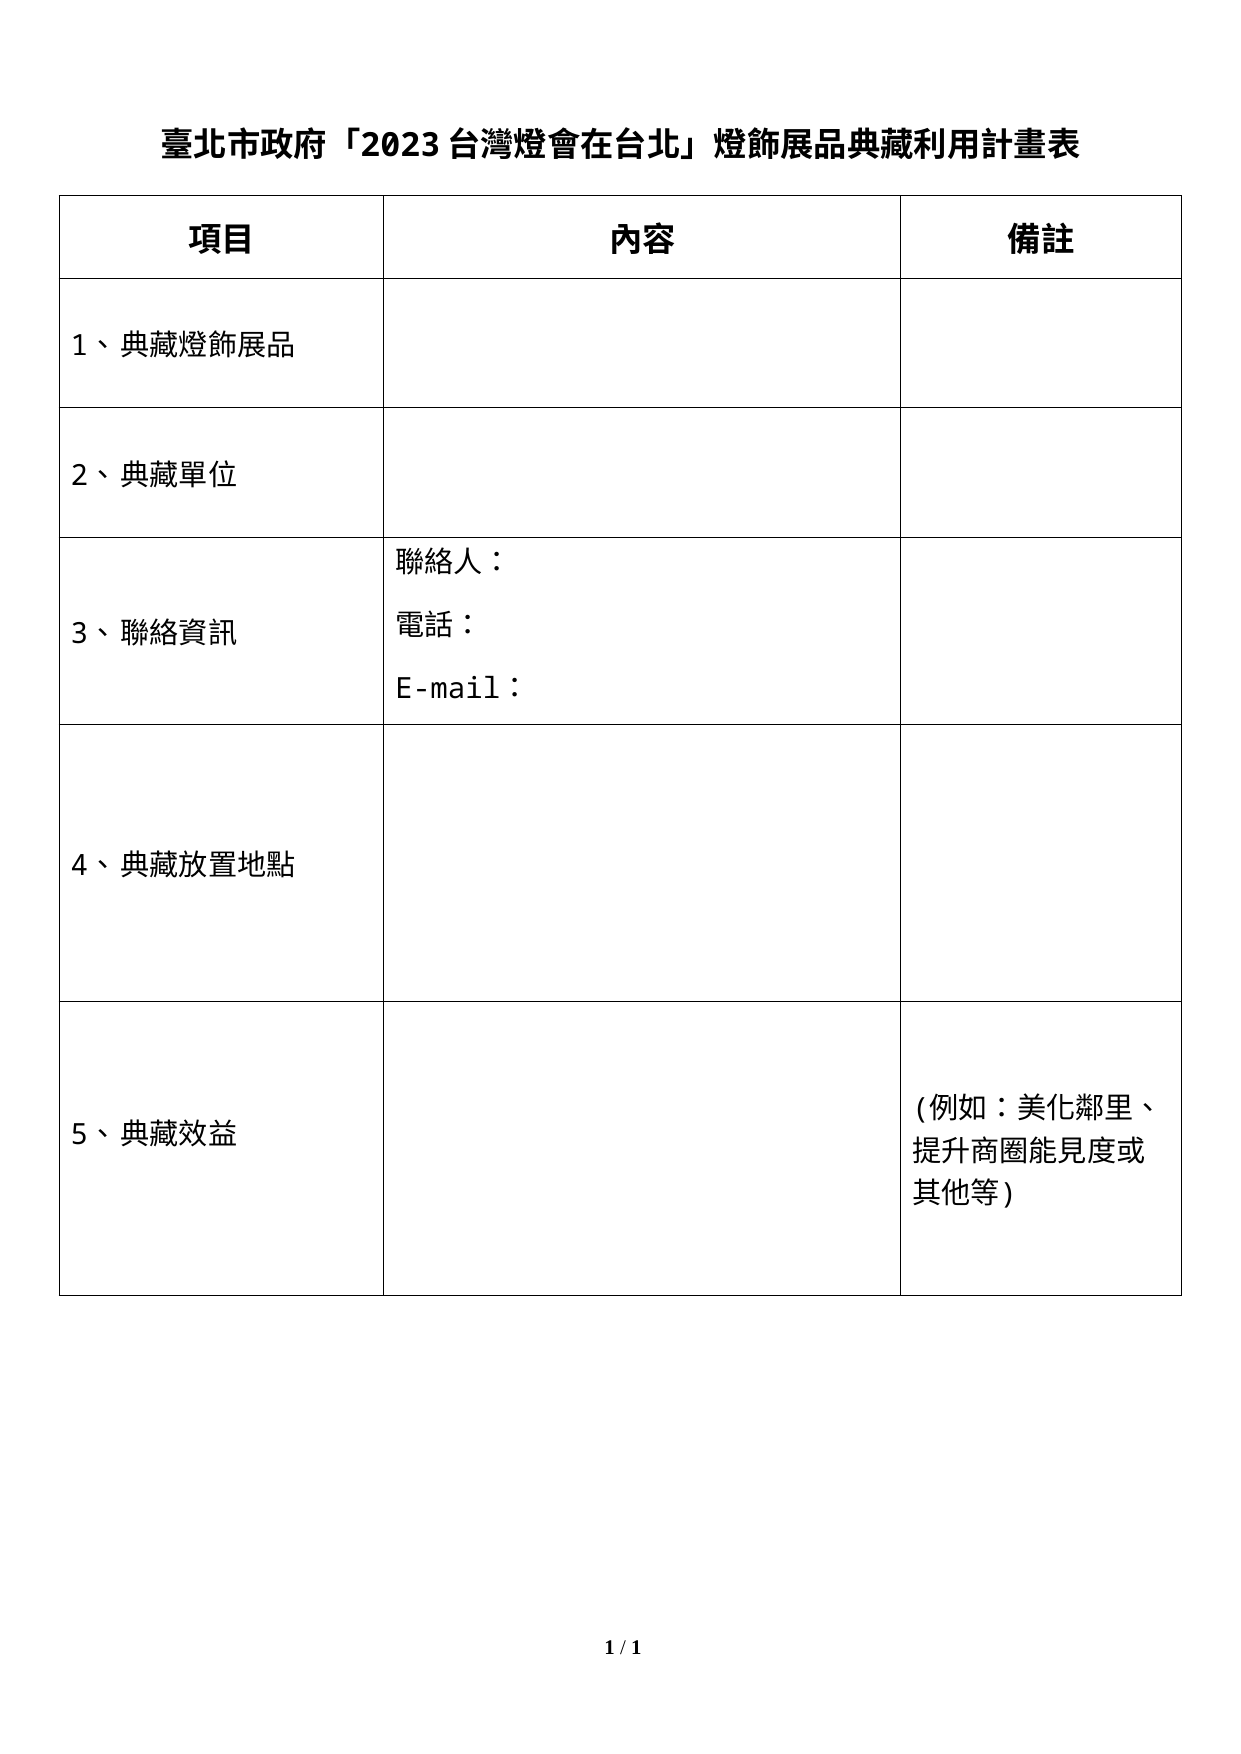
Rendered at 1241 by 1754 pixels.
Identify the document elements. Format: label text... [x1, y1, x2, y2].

table_header 臺北市政府「2023台灣燈會在台北」燈飾展品典藏利用計畫表 [59, 118, 1181, 195]
table_cell 典藏單位 [60, 408, 383, 537]
table_cell [901, 279, 1181, 407]
table_cell 典藏燈飾展品 [60, 279, 383, 407]
table_cell (例如：美化鄰里、提升商圈能見度或其他等) [901, 1002, 1181, 1295]
table_cell 項目 [60, 196, 383, 277]
table_cell [384, 1002, 900, 1295]
table_cell [901, 408, 1181, 537]
table_cell [384, 408, 900, 537]
table_cell [901, 725, 1181, 1001]
table_cell 聯絡人： 電話： E-mail： [384, 538, 900, 724]
table_cell 典藏放置地點 [60, 725, 383, 1001]
table_cell 內容 [384, 196, 900, 277]
table_cell 典藏效益 [60, 1002, 383, 1295]
table_cell [901, 538, 1181, 724]
table_cell 備註 [901, 196, 1181, 277]
table_cell 聯絡資訊 [60, 538, 383, 724]
table_cell [384, 725, 900, 1001]
table_cell [384, 279, 900, 407]
